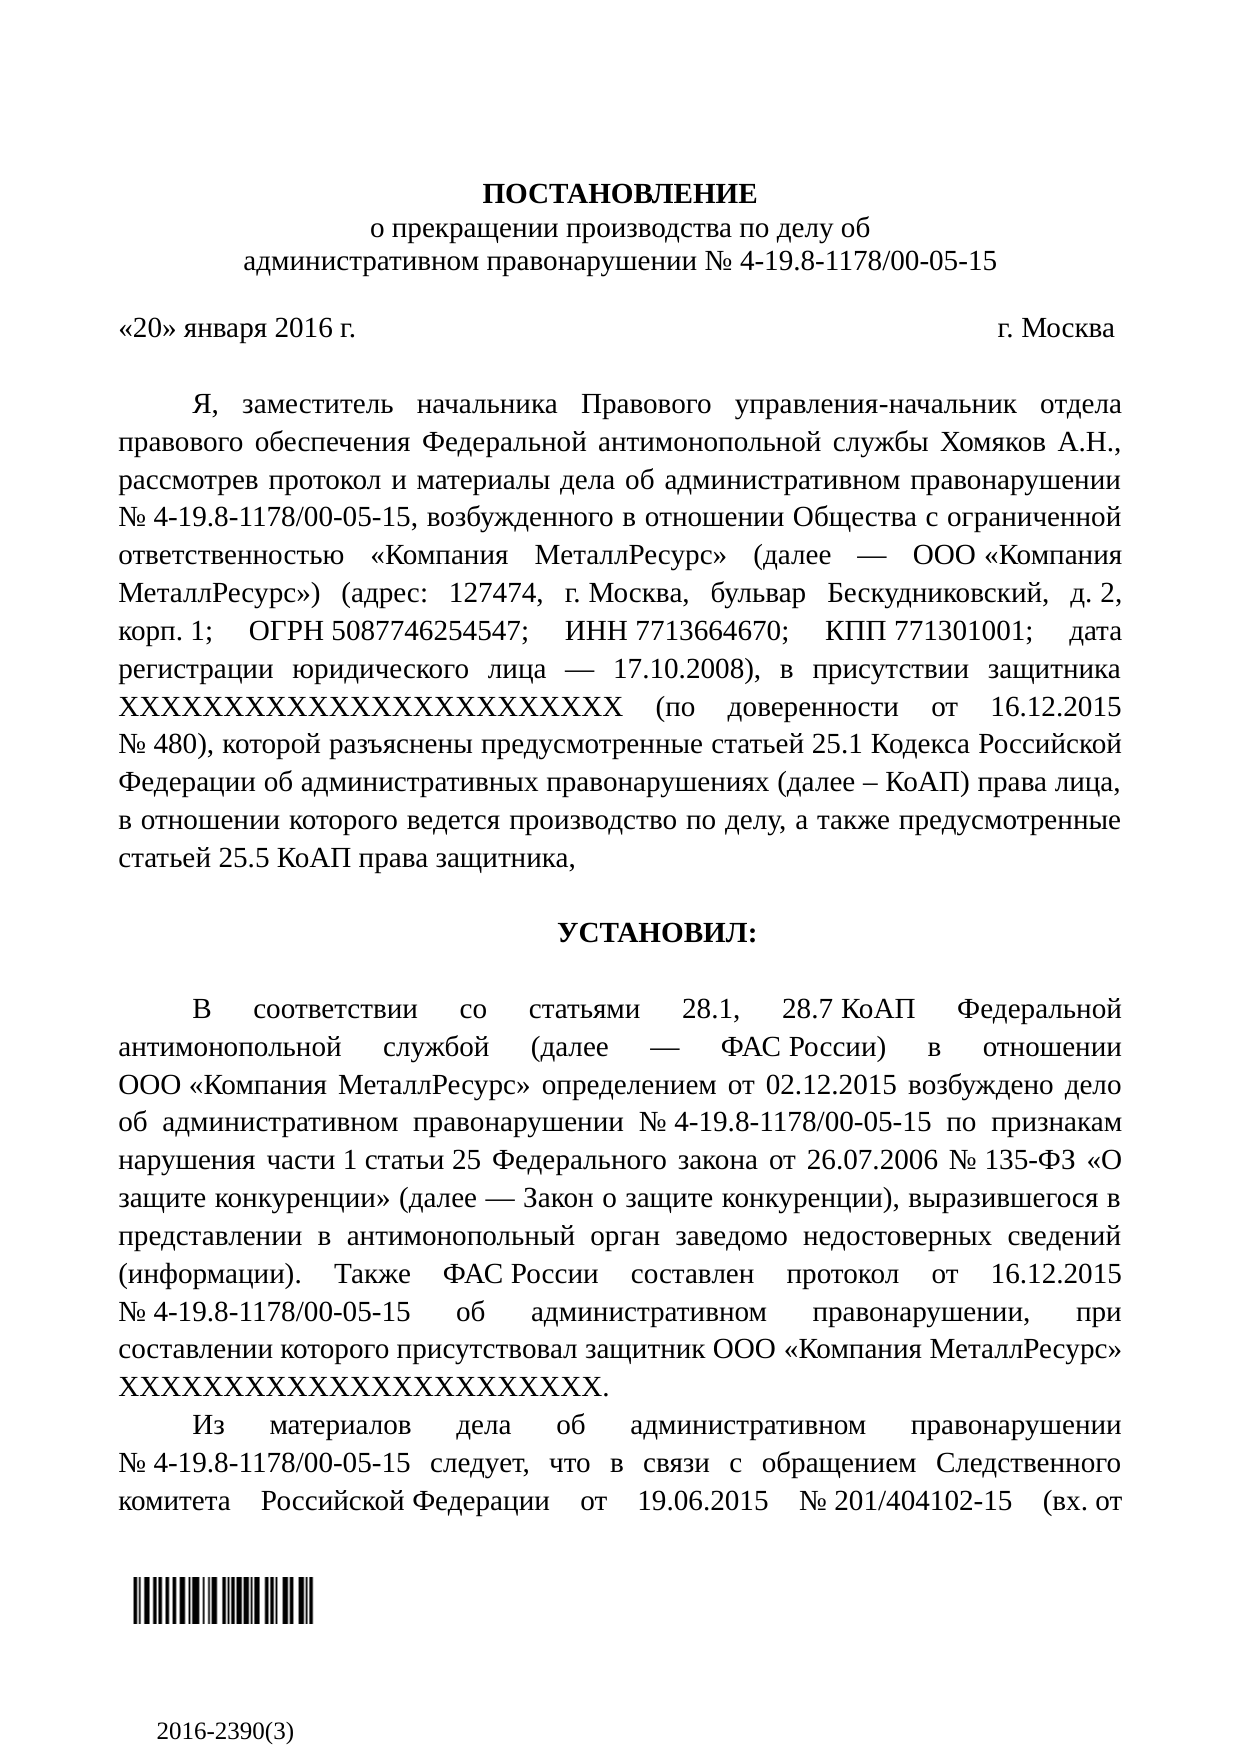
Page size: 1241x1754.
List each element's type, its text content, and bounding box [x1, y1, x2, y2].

picture [118, 1577, 331, 1624]
text ПОСТАНОВЛЕНИЕ [118, 176, 1122, 210]
text о прекращении производства по делу об [118, 210, 1122, 243]
text административном правонарушении № 4-19.8-1178/00-05-15 [118, 243, 1122, 277]
text «20» января 2016 г. г. Москва [118, 311, 1122, 344]
text Из материалов дела об административном правонарушении № 4-19.8-1178/00-05-15 следует, что в связи с обращением Следственного комитета Российской Федерации от 19.06.2015 № 201/404102-15 (вх. от [118, 1403, 1122, 1516]
text Я, заместитель начальника Правового управления-начальник отдела правового обеспечения Федеральной антимонопольной службы Хомяков А.Н., рассмотрев протокол и материалы дела об административном правонарушении № 4-19.8-1178/00-05-15, возбужденного в отношении Общества с ограниченной ответственностью «Компания МеталлРесурс» (далее — ООО «Компания МеталлРесурс») (адрес: 127474, г. Москва, бульвар Бескудниковский, д. 2, корп. 1; ОГРН 5087746254547; ИНН 7713664670; КПП 771301001; дата регистрации юридического лица — 17.10.2008), в присутствии защитника XXXXXXXXXXXXXXXXXXXXXXXX (по доверенности от 16.12.2015 № 480), которой разъяснены предусмотренные статьей 25.1 Кодекса Российской Федерации об административных правонарушениях (далее – КоАП) права лица, в отношении которого ведется производство по делу, а также предусмотренные статьей 25.5 КоАП права защитника, [118, 382, 1122, 873]
text УСТАНОВИЛ: [118, 911, 1122, 949]
text В соответствии со статьями 28.1, 28.7 КоАП Федеральной антимонопольной службой (далее — ФАС России) в отношении ООО «Компания МеталлРесурс» определением от 02.12.2015 возбуждено дело об административном правонарушении № 4-19.8-1178/00-05-15 по признакам нарушения части 1 статьи 25 Федерального закона от 26.07.2006 № 135-ФЗ «О защите конкуренции» (далее — Закон о защите конкуренции), выразившегося в представлении в антимонопольный орган заведомо недостоверных сведений (информации). Также ФАС России составлен протокол от 16.12.2015 № 4-19.8-1178/00-05-15 об административном правонарушении, при составлении которого присутствовал защитник ООО «Компания МеталлРесурс» XXXXXXXXXXXXXXXXXXXXXXX. [118, 987, 1122, 1403]
